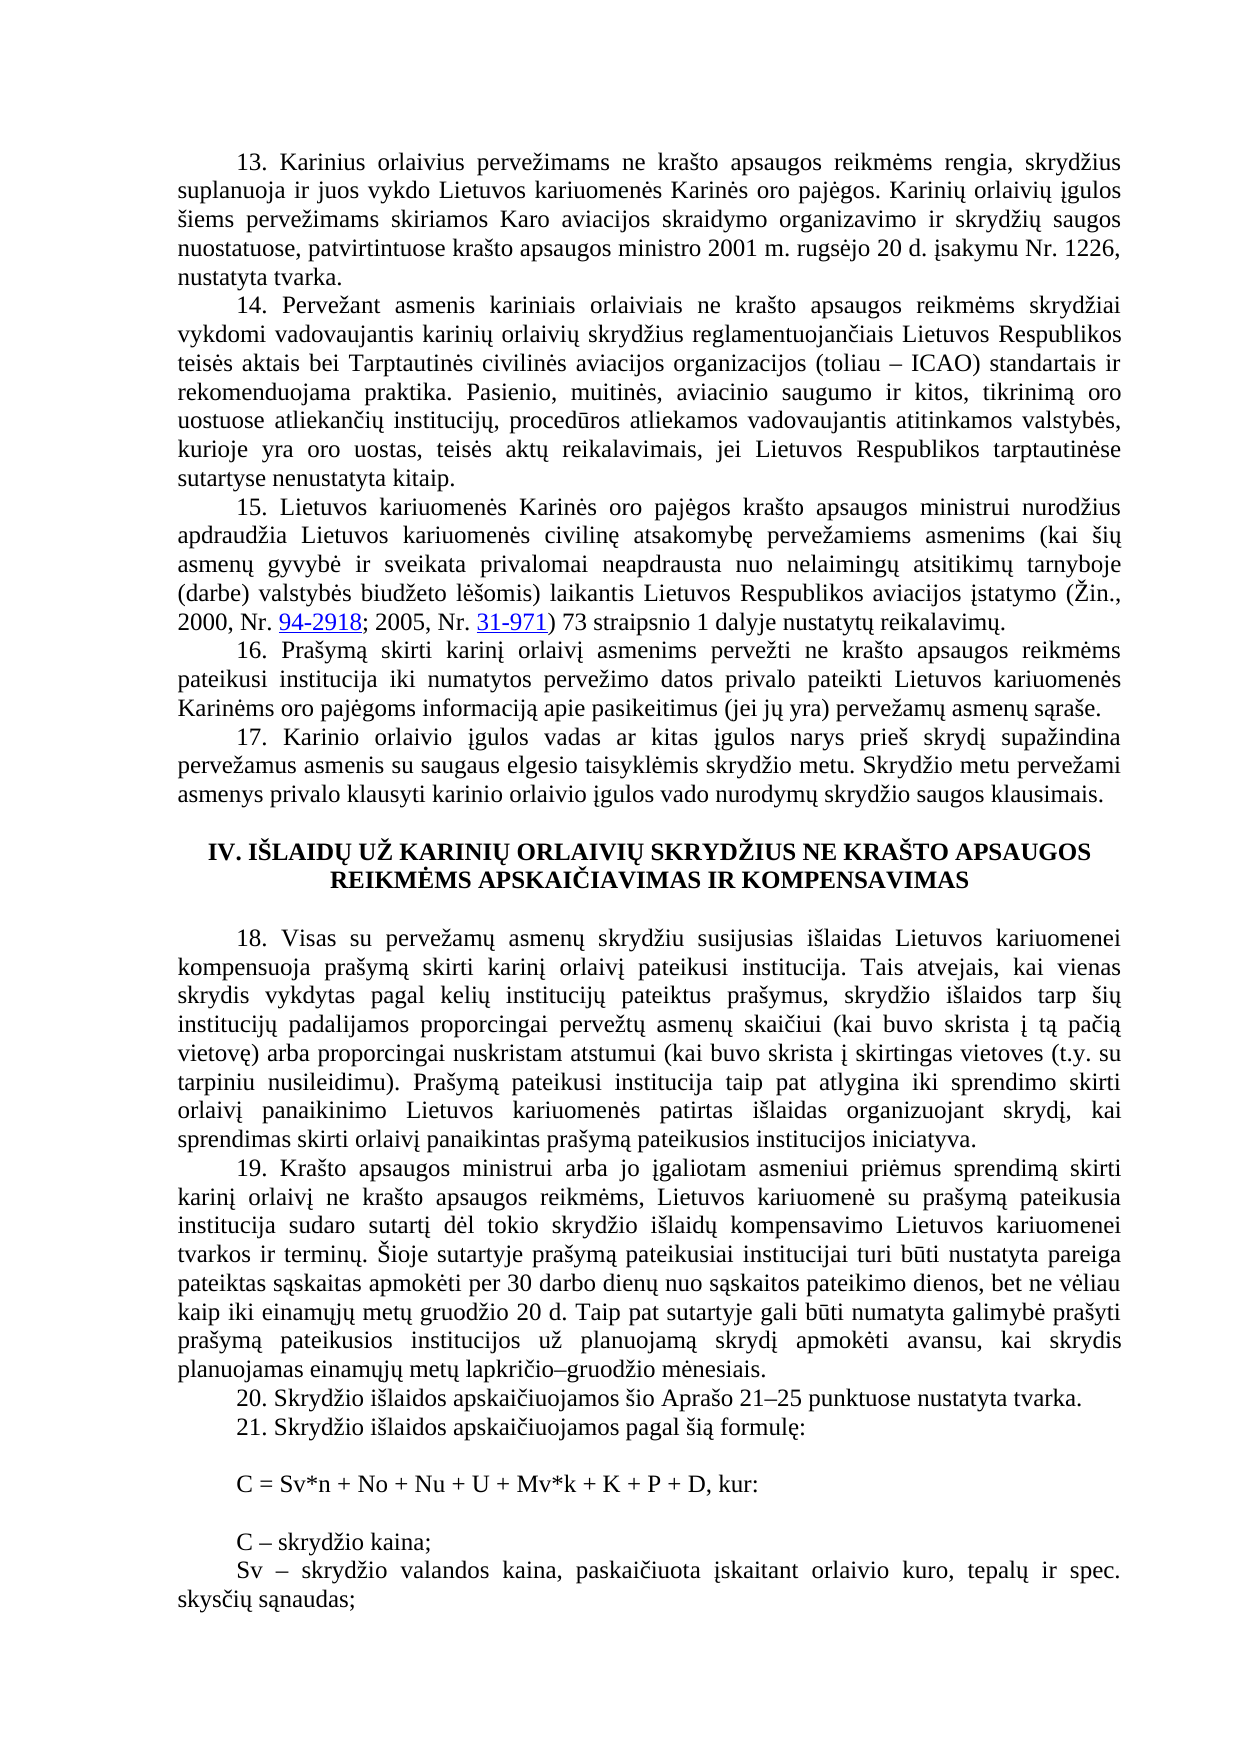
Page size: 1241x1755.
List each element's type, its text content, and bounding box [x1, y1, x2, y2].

text C – skrydžio kaina; [177, 1527, 1122, 1556]
text IV. IŠLAIDŲ UŽ KARINIŲ ORLAIVIŲ SKRYDŽIUS NE KRAŠTO APSAUGOS REIKMĖMS APSKAIČIAVIMAS IR KOMPENSAVIMAS [177, 837, 1122, 894]
text 18. Visas su pervežamų asmenų skrydžiu susijusias išlaidas Lietuvos kariuomenei kompensuoja prašymą skirti karinį orlaivį pateikusi institucija. Tais atvejais, kai vienas skrydis vykdytas pagal kelių institucijų pateiktus prašymus, skrydžio išlaidos tarp šių institucijų padalijamos proporcingai pervežtų asmenų skaičiui (kai buvo skrista į tą pačią vietovę) arba proporcingai nuskristam atstumui (kai buvo skrista į skirtingas vietoves (t.y. su tarpiniu nusileidimu). Prašymą pateikusi institucija taip pat atlygina iki sprendimo skirti orlaivį panaikinimo Lietuvos kariuomenės patirtas išlaidas organizuojant skrydį, kai sprendimas skirti orlaivį panaikintas prašymą pateikusios institucijos iniciatyva. [177, 923, 1122, 1153]
text Sv – skrydžio valandos kaina, paskaičiuota įskaitant orlaivio kuro, tepalų ir spec. skysčių sąnaudas; [177, 1556, 1122, 1613]
text 15. Lietuvos kariuomenės Karinės oro pajėgos krašto apsaugos ministrui nurodžius apdraudžia Lietuvos kariuomenės civilinę atsakomybę pervežamiems asmenims (kai šių asmenų gyvybė ir sveikata privalomai neapdrausta nuo nelaimingų atsitikimų tarnyboje (darbe) valstybės biudžeto lėšomis) laikantis Lietuvos Respublikos aviacijos įstatymo (Žin., 2000, Nr. 94-2918; 2005, Nr. 31-971) 73 straipsnio 1 dalyje nustatytų reikalavimų. [177, 492, 1122, 636]
text 17. Karinio orlaivio įgulos vadas ar kitas įgulos narys prieš skrydį supažindina pervežamus asmenis su saugaus elgesio taisyklėmis skrydžio metu. Skrydžio metu pervežami asmenys privalo klausyti karinio orlaivio įgulos vado nurodymų skrydžio saugos klausimais. [177, 722, 1122, 808]
text 21. Skrydžio išlaidos apskaičiuojamos pagal šią formulę: [177, 1412, 1122, 1441]
text C = Sv*n + No + Nu + U + Mv*k + K + P + D, kur: [177, 1469, 1122, 1498]
text 20. Skrydžio išlaidos apskaičiuojamos šio Aprašo 21–25 punktuose nustatyta tvarka. [177, 1383, 1122, 1412]
text 16. Prašymą skirti karinį orlaivį asmenims pervežti ne krašto apsaugos reikmėms pateikusi institucija iki numatytos pervežimo datos privalo pateikti Lietuvos kariuomenės Karinėms oro pajėgoms informaciją apie pasikeitimus (jei jų yra) pervežamų asmenų sąraše. [177, 636, 1122, 722]
text 14. Pervežant asmenis kariniais orlaiviais ne krašto apsaugos reikmėms skrydžiai vykdomi vadovaujantis karinių orlaivių skrydžius reglamentuojančiais Lietuvos Respublikos teisės aktais bei Tarptautinės civilinės aviacijos organizacijos (toliau – ICAO) standartais ir rekomenduojama praktika. Pasienio, muitinės, aviacinio saugumo ir kitos, tikrinimą oro uostuose atliekančių institucijų, procedūros atliekamos vadovaujantis atitinkamos valstybės, kurioje yra oro uostas, teisės aktų reikalavimais, jei Lietuvos Respublikos tarptautinėse sutartyse nenustatyta kitaip. [177, 291, 1122, 492]
text 19. Krašto apsaugos ministrui arba jo įgaliotam asmeniui priėmus sprendimą skirti karinį orlaivį ne krašto apsaugos reikmėms, Lietuvos kariuomenė su prašymą pateikusia institucija sudaro sutartį dėl tokio skrydžio išlaidų kompensavimo Lietuvos kariuomenei tvarkos ir terminų. Šioje sutartyje prašymą pateikusiai institucijai turi būti nustatyta pareiga pateiktas sąskaitas apmokėti per 30 darbo dienų nuo sąskaitos pateikimo dienos, bet ne vėliau kaip iki einamųjų metų gruodžio 20 d. Taip pat sutartyje gali būti numatyta galimybė prašyti prašymą pateikusios institucijos už planuojamą skrydį apmokėti avansu, kai skrydis planuojamas einamųjų metų lapkričio–gruodžio mėnesiais. [177, 1153, 1122, 1383]
text 13. Karinius orlaivius pervežimams ne krašto apsaugos reikmėms rengia, skrydžius suplanuoja ir juos vykdo Lietuvos kariuomenės Karinės oro pajėgos. Karinių orlaivių įgulos šiems pervežimams skiriamos Karo aviacijos skraidymo organizavimo ir skrydžių saugos nuostatuose, patvirtintuose krašto apsaugos ministro 2001 m. rugsėjo 20 d. įsakymu Nr. 1226, nustatyta tvarka. [177, 147, 1122, 291]
